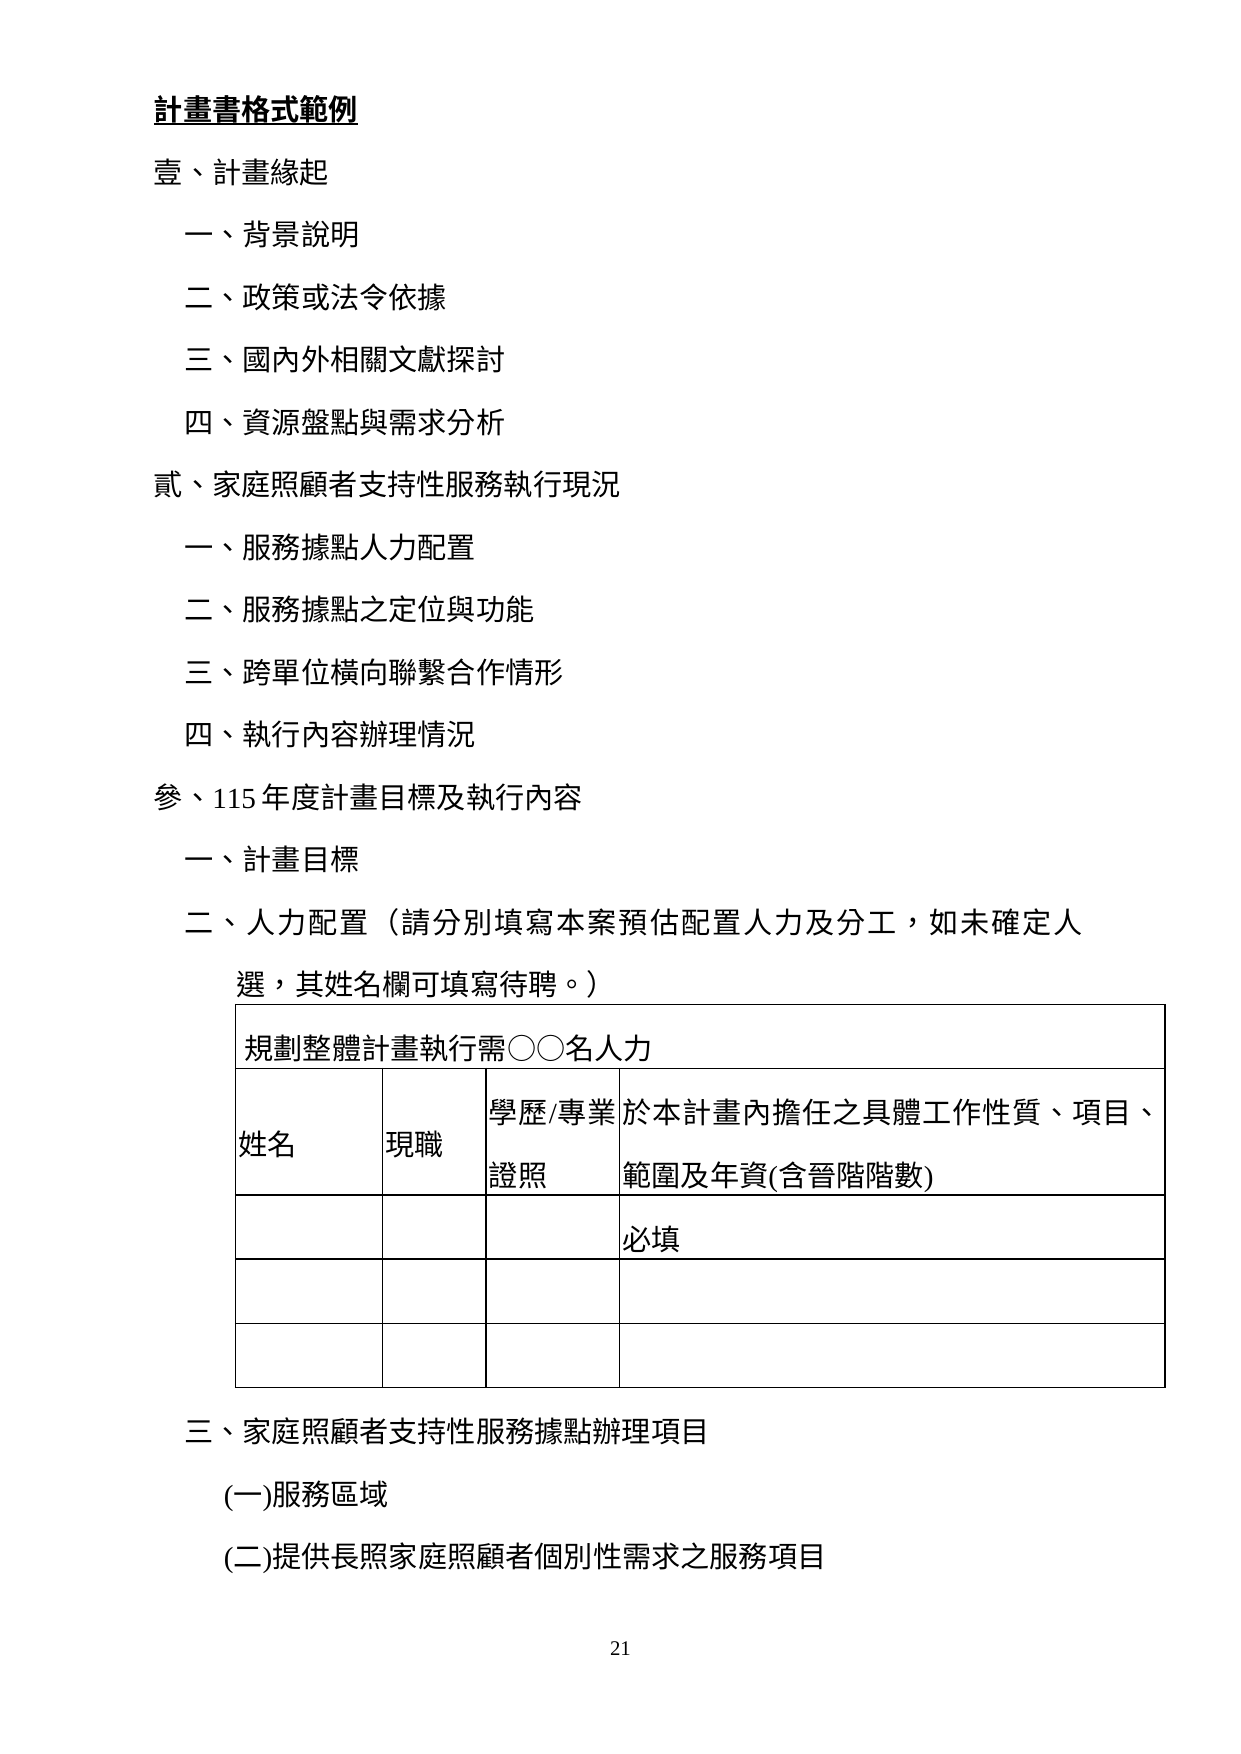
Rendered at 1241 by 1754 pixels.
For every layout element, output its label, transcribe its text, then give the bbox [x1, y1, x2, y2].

text 三、國內外相關文獻探討 [184, 316, 1084, 379]
table_cell 姓名 [236, 1069, 382, 1194]
table_cell 必填 [620, 1196, 1164, 1258]
table_cell [236, 1324, 382, 1386]
table_cell [383, 1196, 485, 1258]
text 四、資源盤點與需求分析 [184, 379, 1084, 441]
table_cell [236, 1260, 382, 1322]
table_cell [620, 1260, 1164, 1322]
text 參、115年度計畫目標及執行內容 [154, 754, 1084, 816]
table_cell 現職 [383, 1069, 485, 1194]
table_cell [383, 1260, 485, 1322]
text 一、服務據點人力配置 [184, 504, 1084, 566]
text (一)服務區域 [148, 1451, 1084, 1513]
table_cell [487, 1324, 619, 1386]
table_cell 於本計畫內擔任之具體工作性質、項目、範圍及年資(含晉階階數) [620, 1069, 1164, 1194]
table_cell [487, 1260, 619, 1322]
text 計畫書格式範例 [154, 66, 1084, 129]
text 四、執行內容辦理情況 [184, 691, 1084, 754]
text 一、背景說明 [184, 191, 1084, 254]
table_cell 學歷/專業證照 [487, 1069, 619, 1194]
table_cell [383, 1324, 485, 1386]
text 三、家庭照顧者支持性服務據點辦理項目 [184, 1388, 1084, 1451]
table_header 規劃整體計畫執行需○○名人力 [236, 1005, 1164, 1068]
text 貳、家庭照顧者支持性服務執行現況 [154, 441, 1084, 504]
text 二、人力配置（請分別填寫本案預估配置人力及分工，如未確定人選，其姓名欄可填寫待聘。） [184, 879, 1084, 1004]
text (二)提供長照家庭照顧者個別性需求之服務項目 [148, 1513, 1084, 1576]
text 二、服務據點之定位與功能 [184, 566, 1084, 629]
text 二、政策或法令依據 [184, 254, 1084, 316]
text 三、跨單位橫向聯繫合作情形 [184, 629, 1084, 691]
table_cell [236, 1196, 382, 1258]
table_cell [620, 1324, 1164, 1386]
text 壹、計畫緣起 [154, 129, 1084, 191]
table_cell [487, 1196, 619, 1258]
text 一、計畫目標 [184, 816, 1084, 879]
